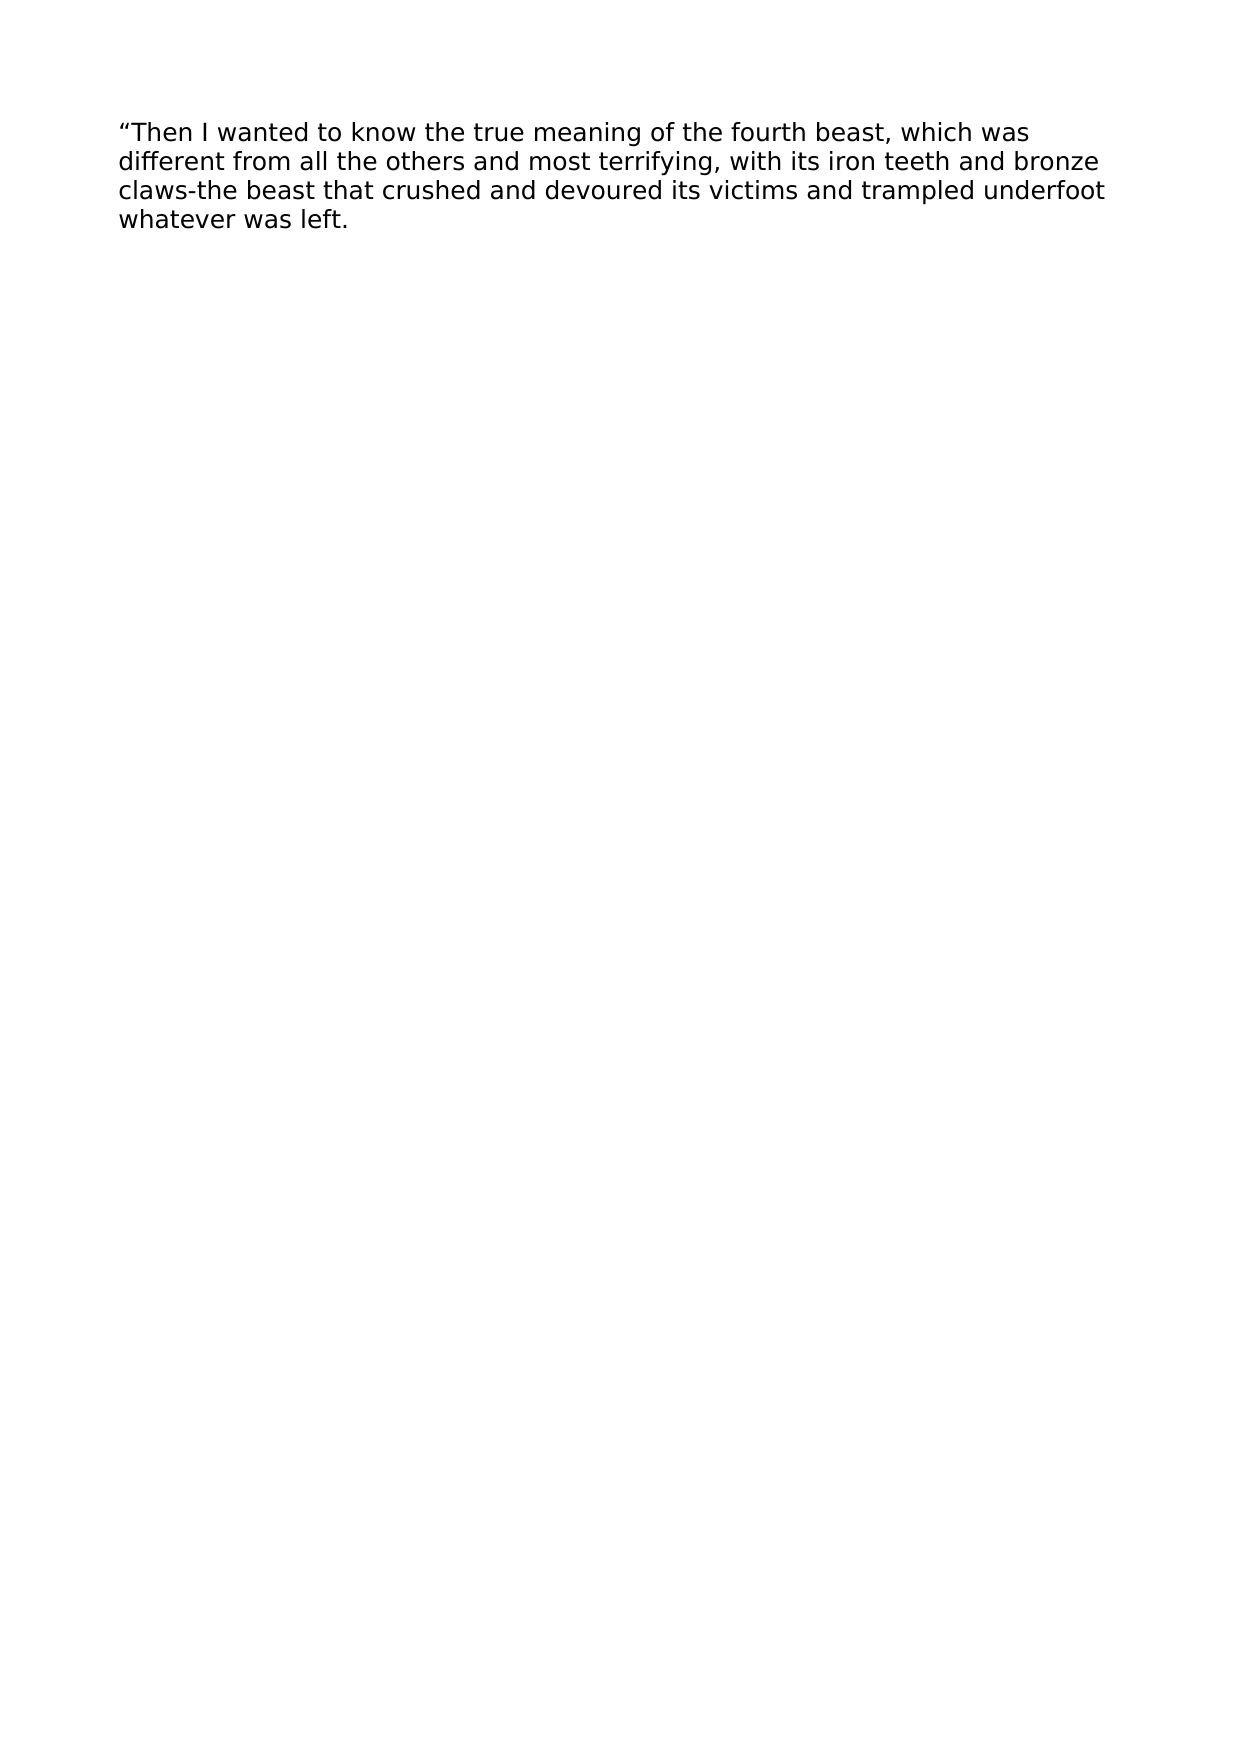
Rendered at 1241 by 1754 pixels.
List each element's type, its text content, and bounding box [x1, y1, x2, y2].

text “Then I wanted to know the true meaning of the fourth beast, which was different from all the others and most terrifying, with its iron teeth and bronze claws-the beast that crushed and devoured its victims and trampled underfoot whatever was left. [118, 118, 1122, 235]
